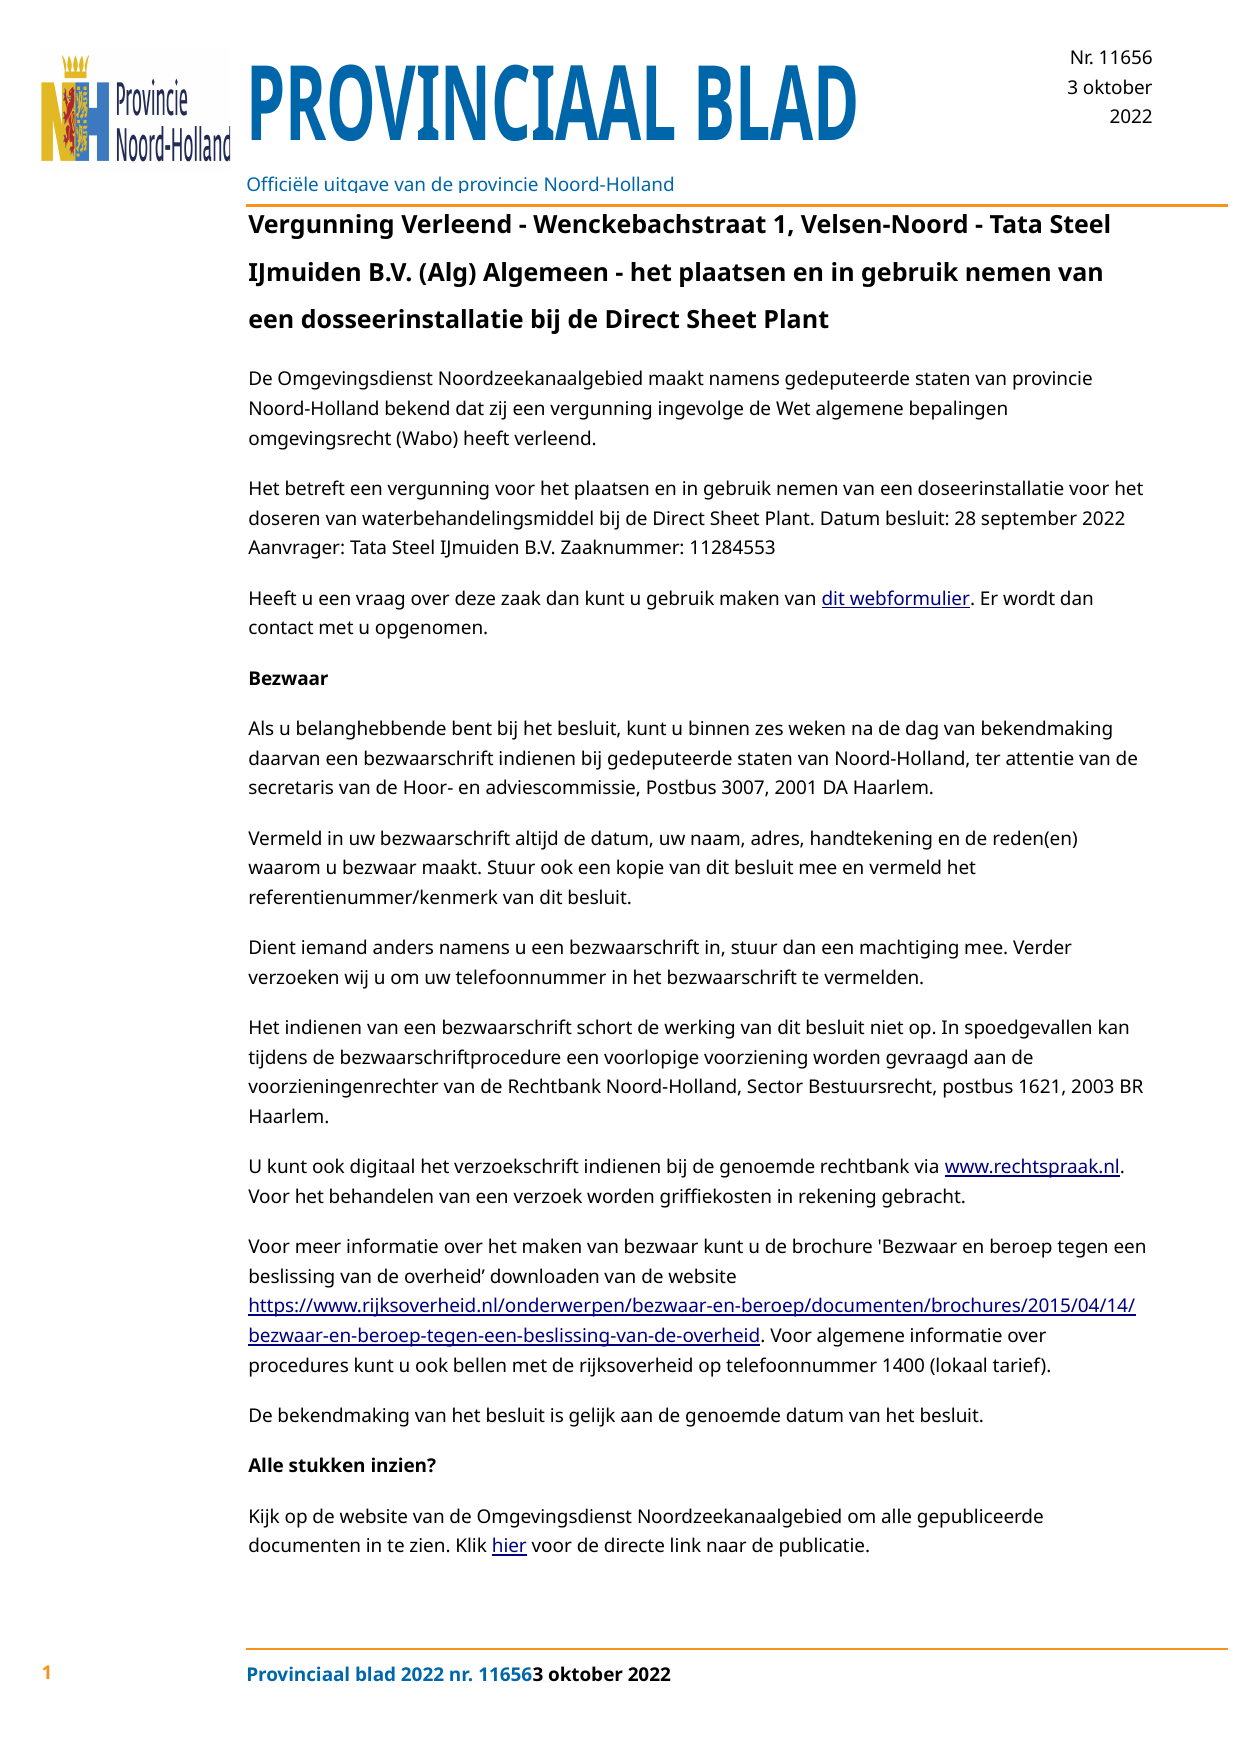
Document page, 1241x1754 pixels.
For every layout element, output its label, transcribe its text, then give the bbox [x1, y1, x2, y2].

text Heeft u een vraag over deze zaak dan kunt u gebruik maken van dit webformulier. Er wordt dan contact met u opgenomen. [248, 585, 1152, 640]
text Als u belanghebbende bent bij het besluit, kunt u binnen zes weken na de dag van bekendmaking daarvan een bezwaarschrift indienen bij gedeputeerde staten van Noord-Holland, ter attentie van de secretaris van de Hoor- en adviescommissie, Postbus 3007, 2001 DA Haarlem. [248, 715, 1152, 800]
text Kijk op de website van de Omgevingsdienst Noordzeekanaalgebied om alle gepubliceerde documenten in te zien. Klik hier voor de directe link naar de publicatie. [248, 1503, 1152, 1558]
text De Omgevingsdienst Noordzeekanaalgebied maakt namens gedeputeerde staten van provincie Noord-Holland bekend dat zij een vergunning ingevolge de Wet algemene bepalingen omgevingsrecht (Wabo) heeft verleend. [248, 366, 1152, 450]
text Het betreft een vergunning voor het plaatsen en in gebruik nemen van een doseerinstallatie voor het doseren van waterbehandelingsmiddel bij de Direct Sheet Plant. Datum besluit: 28 september 2022 Aanvrager: Tata Steel IJmuiden B.V. Zaaknummer: 11284553 [248, 475, 1152, 560]
text U kunt ook digitaal het verzoekschrift indienen bij de genoemde rechtbank via www.rechtspraak.nl. Voor het behandelen van een verzoek worden griffiekosten in rekening gebracht. [248, 1153, 1152, 1209]
text Het indienen van een bezwaarschrift schort de werking van dit besluit niet op. In spoedgevallen kan tijdens de bezwaarschriftprocedure een voorlopige voorziening worden gevraagd aan de voorzieningenrechter van de Rechtbank Noord-Holland, Sector Bestuursrecht, postbus 1621, 2003 BR Haarlem. [248, 1014, 1152, 1129]
text Voor meer informatie over het maken van bezwaar kunt u de brochure 'Bezwaar en beroep tegen een beslissing van de overheid’ downloaden van de website https://www.rijksoverheid.nl/onderwerpen/bezwaar-en-beroep/documenten/brochures/2015/04/14/bezwaar-en-beroep-tegen-een-beslissing-van-de-overheid. Voor algemene informatie over procedures kunt u ook bellen met de rijksoverheid op telefoonnummer 1400 (lokaal tarief). [248, 1233, 1152, 1377]
text Dient iemand anders namens u een bezwaarschrift in, stuur dan een machtiging mee. Verder verzoeken wij u om uw telefoonnummer in het bezwaarschrift te vermelden. [248, 934, 1152, 989]
text De bekendmaking van het besluit is gelijk aan de genoemde datum van het besluit. [248, 1402, 1152, 1428]
picture [41, 47, 231, 172]
text Vergunning Verleend - Wenckebachstraat 1, Velsen-Noord - Tata Steel IJmuiden B.V. (Alg) Algemeen - het plaatsen en in gebruik nemen van een dosseerinstallatie bij de Direct Sheet Plant [248, 207, 1152, 336]
text Bezwaar [248, 665, 1152, 690]
text Alle stukken inzien? [248, 1453, 1152, 1478]
text Vermeld in uw bezwaarschrift altijd de datum, uw naam, adres, handtekening en de reden(en) waarom u bezwaar maakt. Stuur ook een kopie van dit besluit mee en vermeld het referentienummer/kenmerk van dit besluit. [248, 825, 1152, 909]
